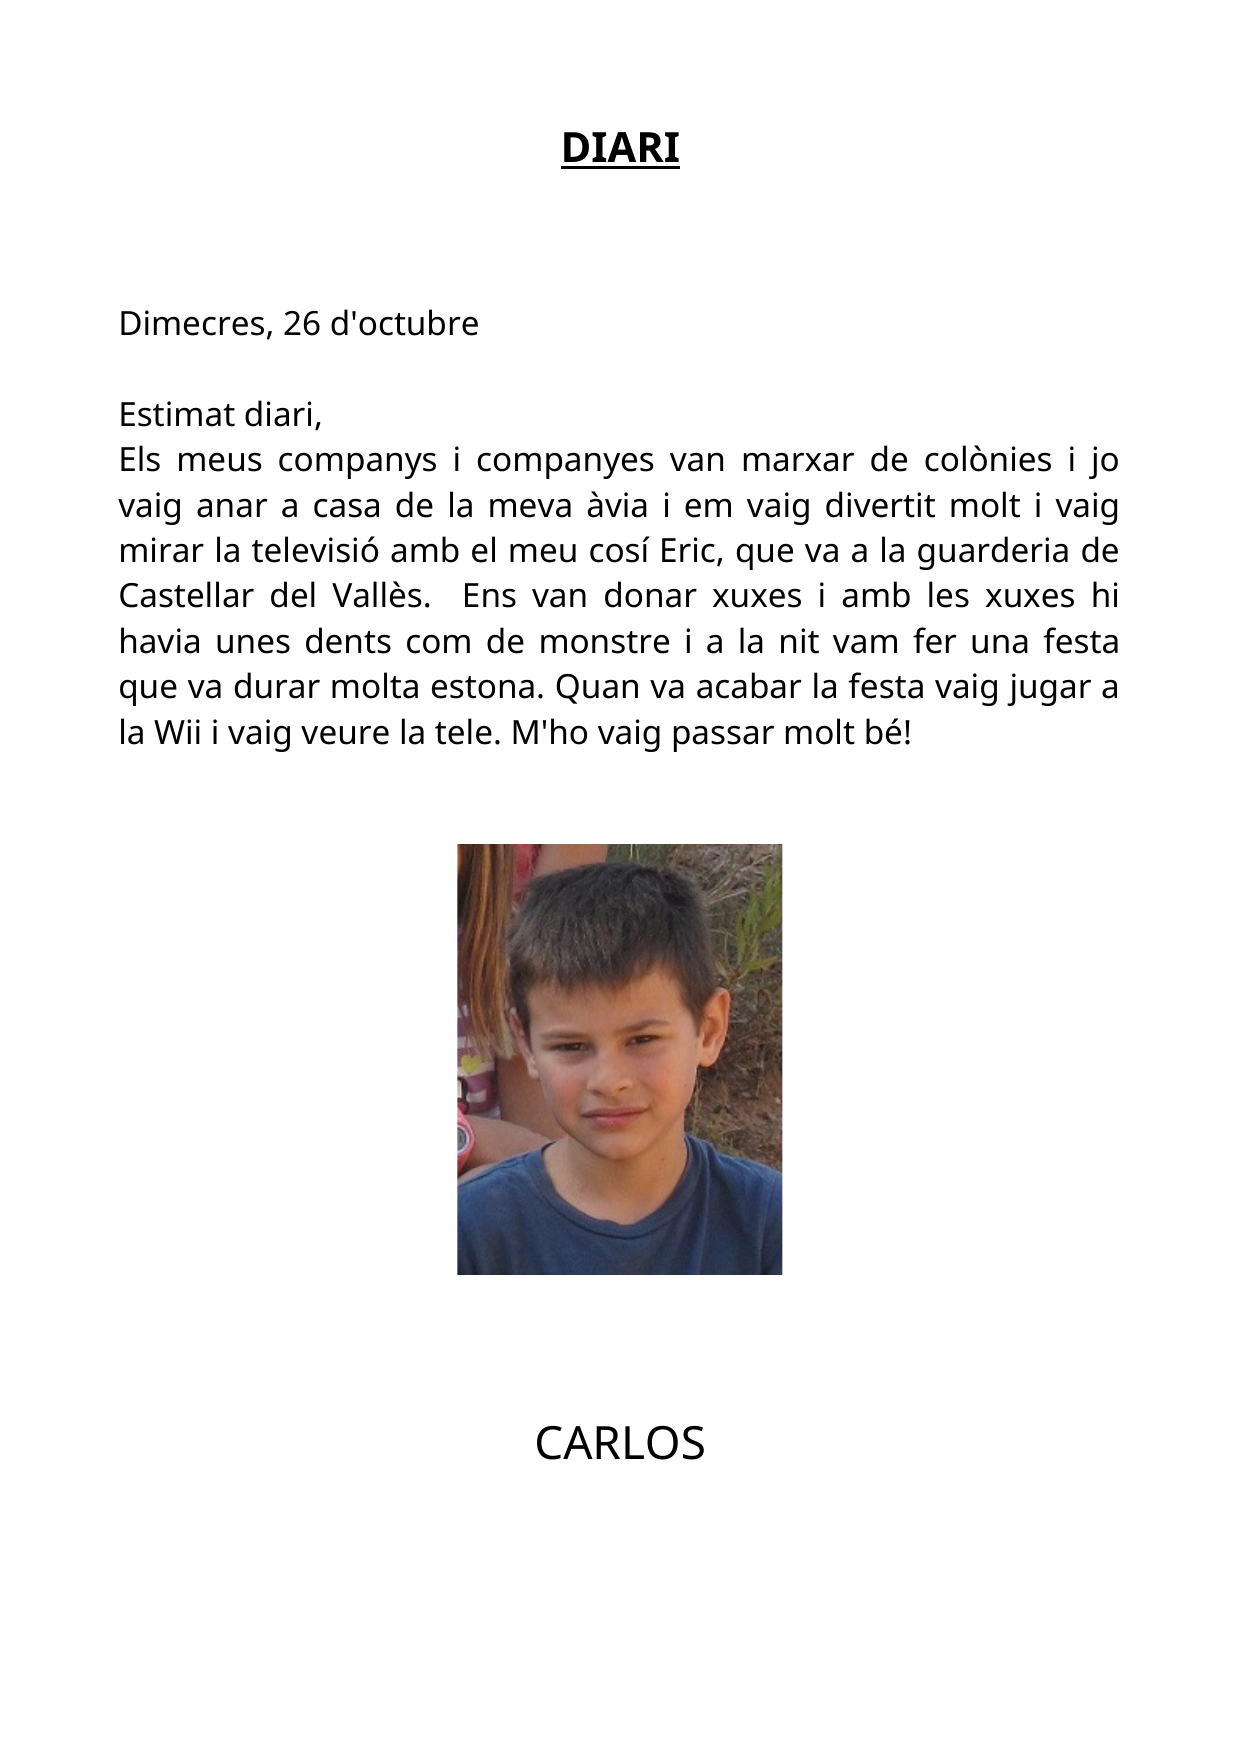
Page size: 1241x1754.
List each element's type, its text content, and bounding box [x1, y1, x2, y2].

text DIARI [118, 118, 1122, 175]
text Els meus companys i companyes van marxar de colònies i jo vaig anar a casa de la meva àvia i em vaig divertit molt i vaig mirar la televisió amb el meu cosí Eric, que va a la guarderia de Castellar del Vallès. Ens van donar xuxes i amb les xuxes hi havia unes dents com de monstre i a la nit vam fer una festa que va durar molta estona. Quan va acabar la festa vaig jugar a la Wii i vaig veure la tele. M'ho vaig passar molt bé! [118, 436, 1122, 754]
text Estimat diari, [118, 391, 1122, 436]
text Dimecres, 26 d'octubre [118, 300, 1122, 345]
picture [457, 844, 783, 1275]
text CARLOS [118, 1411, 1122, 1473]
